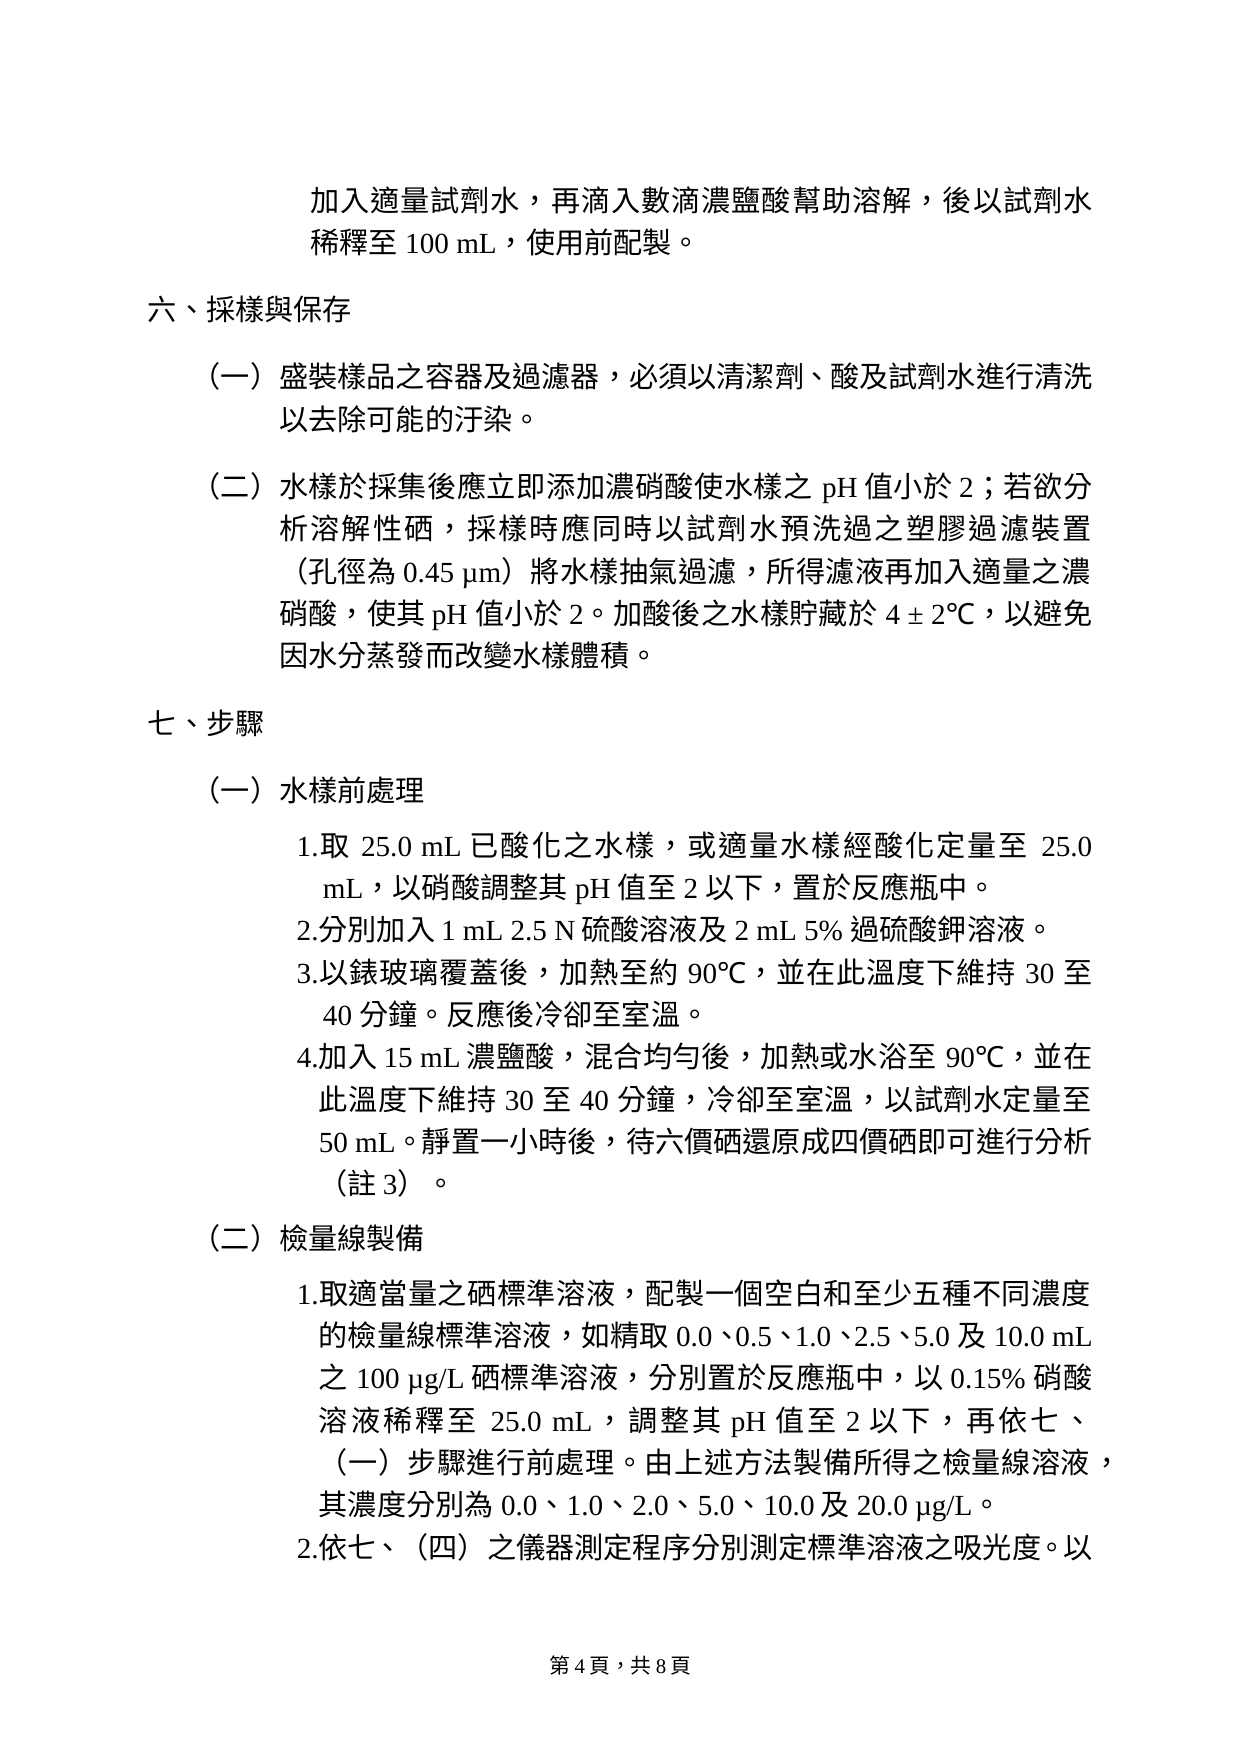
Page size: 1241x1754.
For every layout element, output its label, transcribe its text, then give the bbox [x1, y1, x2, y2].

list 步驟 [148, 700, 1092, 742]
list 水樣前處理 [191, 767, 1092, 810]
text 1.取適當量之硒標準溶液，配製一個空白和至少五種不同濃度的檢量線標準溶液，如精取 0.0、0.5、1.0、2.5、5.0 及 10.0 mL之 100 µg/L硒標準溶液，分別置於反應瓶中，以0.15% 硝酸溶液稀釋至 25.0 mL，調整其pH值至2以下，再依七、（一）步驟進行前處理。由上述方法製備所得之檢量線溶液，其濃度分別為 0.0、1.0、2.0、5.0、10.0及 20.0 µg/L。 [297, 1270, 1092, 1524]
list 採樣與保存 [148, 287, 1092, 329]
text 4.加入15 mL濃鹽酸，混合均勻後，加熱或水浴至 90℃，並在此溫度下維持 30 至 40 分鐘，冷卻至室溫，以試劑水定量至50 mL。靜置一小時後，待六價硒還原成四價硒即可進行分析（註3）。 [297, 1034, 1092, 1203]
text 3.以錶玻璃覆蓋後，加熱至約 90℃，並在此溫度下維持 30 至 40 分鐘。反應後冷卻至室溫。 [296, 949, 1092, 1034]
text 1.取 25.0 mL已酸化之水樣，或適量水樣經酸化定量至 25.0 mL，以硝酸調整其 pH 值至 2 以下，置於反應瓶中。 [296, 822, 1092, 907]
list 水樣於採集後應立即添加濃硝酸使水樣之 pH值小於2；若欲分析溶解性硒，採樣時應同時以試劑水預洗過之塑膠過濾裝置（孔徑為0.45 µm）將水樣抽氣過濾，所得濾液再加入適量之濃硝酸，使其pH 值小於2。加酸後之水樣貯藏於 4 ± 2℃，以避免因水分蒸發而改變水樣體積。 [191, 464, 1092, 675]
list 加入適量試劑水，再滴入數滴濃鹽酸幫助溶解，後以試劑水稀釋至 100 mL，使用前配製。 [191, 177, 1092, 262]
text 2.分別加入1 mL 2.5 N硫酸溶液及 2 mL 5% 過硫酸鉀溶液。 [296, 907, 1092, 949]
text 2.依七、（四）之儀器測定程序分別測定標準溶液之吸光度。以 [297, 1524, 1092, 1566]
list 盛裝樣品之容器及過濾器，必須以清潔劑、酸及試劑水進行清洗，以去除可能的汙染。 [191, 354, 1092, 439]
list 檢量線製備 [191, 1216, 1092, 1258]
